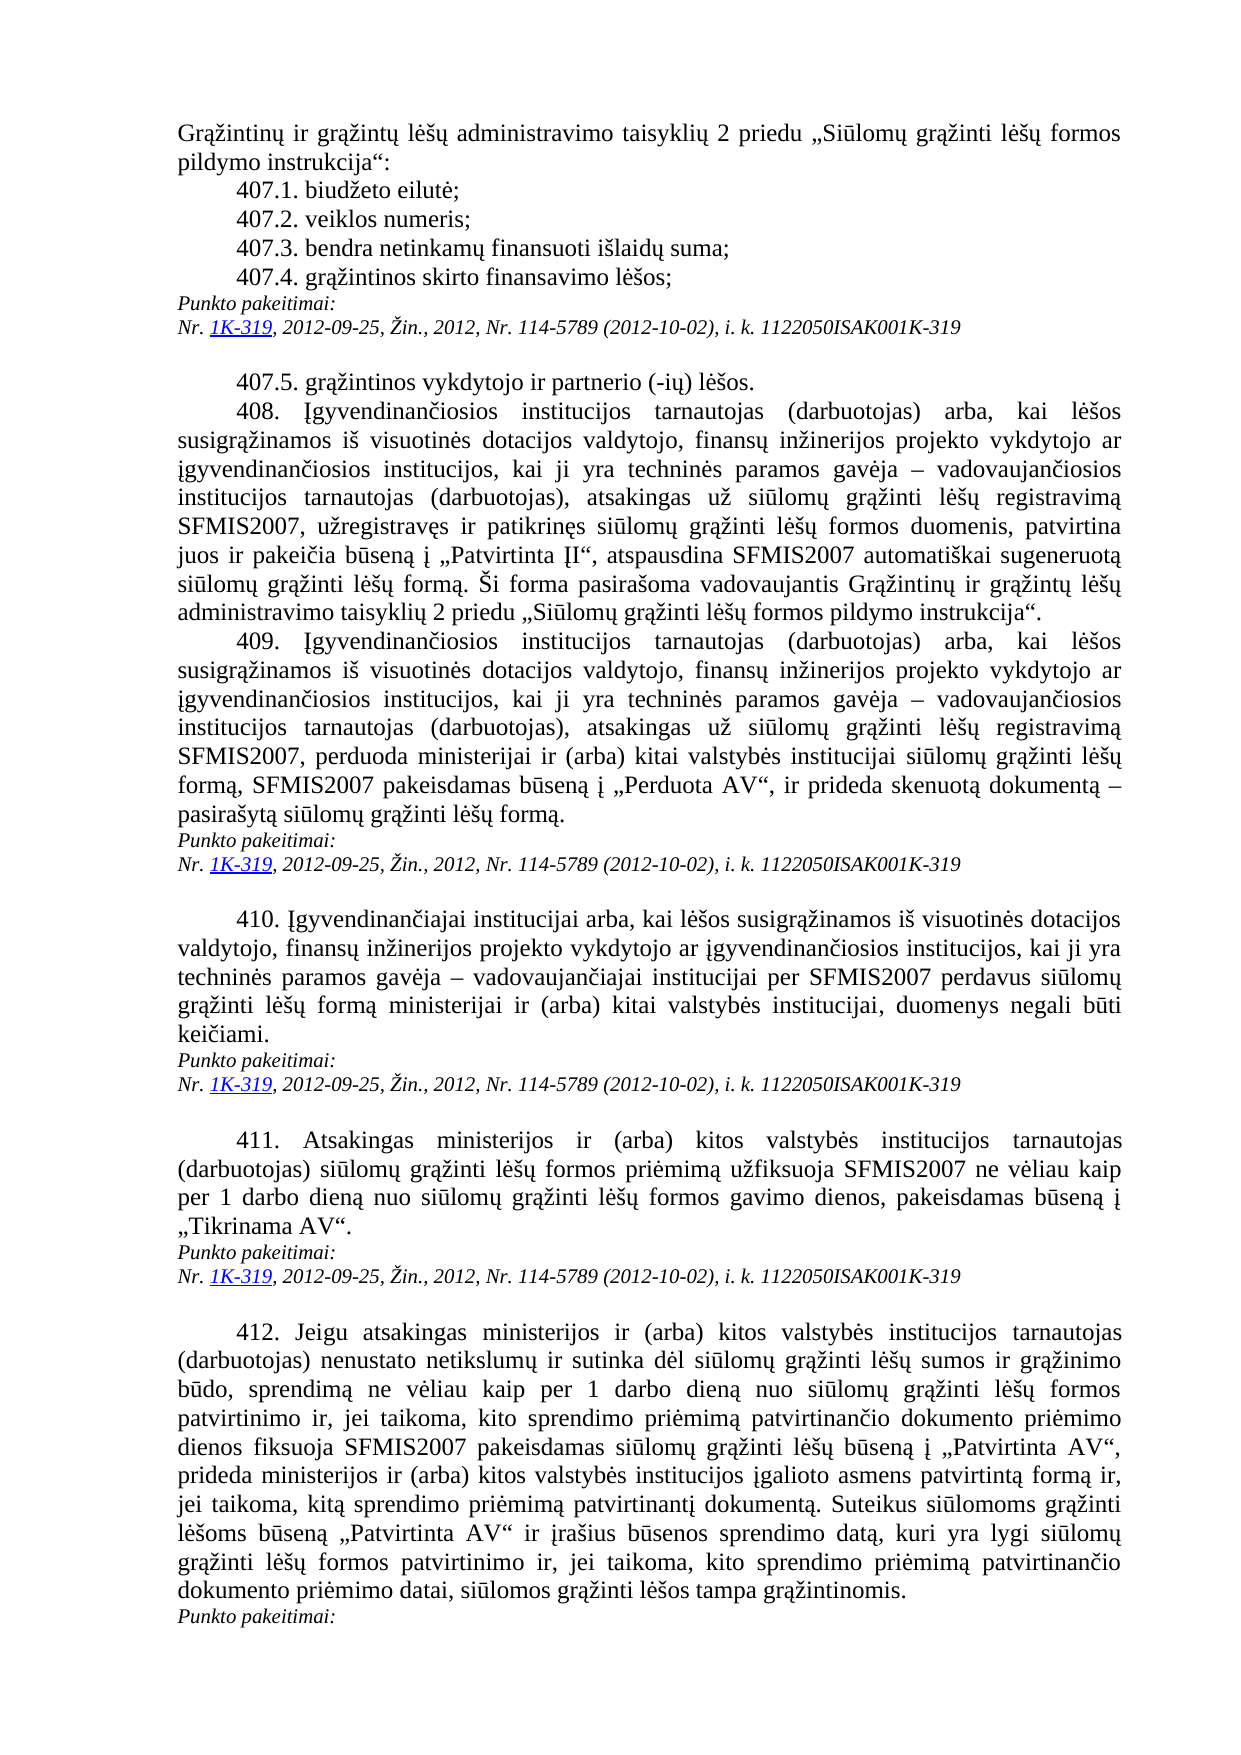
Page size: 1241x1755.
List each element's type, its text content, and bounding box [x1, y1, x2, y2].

text 409. Įgyvendinančiosios institucijos tarnautojas (darbuotojas) arba, kai lėšos susigrąžinamos iš visuotinės dotacijos valdytojo, finansų inžinerijos projekto vykdytojo ar įgyvendinančiosios institucijos, kai ji yra techninės paramos gavėja – vadovaujančiosios institucijos tarnautojas (darbuotojas), atsakingas už siūlomų grąžinti lėšų registravimą SFMIS2007, perduoda ministerijai ir (arba) kitai valstybės institucijai siūlomų grąžinti lėšų formą, SFMIS2007 pakeisdamas būseną į „Perduota AV“, ir prideda skenuotą dokumentą – pasirašytą siūlomų grąžinti lėšų formą. [177, 626, 1122, 827]
text Nr. 1K-319, 2012-09-25, Žin., 2012, Nr. 114-5789 (2012-10-02), i. k. 1122050ISAK001K-319 [177, 1264, 1122, 1288]
text Punkto pakeitimai: [177, 1240, 1122, 1264]
text Grąžintinų ir grąžintų lėšų administravimo taisyklių 2 priedu „Siūlomų grąžinti lėšų formos pildymo instrukcija“: [177, 118, 1122, 176]
text 408. Įgyvendinančiosios institucijos tarnautojas (darbuotojas) arba, kai lėšos susigrąžinamos iš visuotinės dotacijos valdytojo, finansų inžinerijos projekto vykdytojo ar įgyvendinančiosios institucijos, kai ji yra techninės paramos gavėja – vadovaujančiosios institucijos tarnautojas (darbuotojas), atsakingas už siūlomų grąžinti lėšų registravimą SFMIS2007, užregistravęs ir patikrinęs siūlomų grąžinti lėšų formos duomenis, patvirtina juos ir pakeičia būseną į „Patvirtinta ĮI“, atspausdina SFMIS2007 automatiškai sugeneruotą siūlomų grąžinti lėšų formą. Ši forma pasirašoma vadovaujantis Grąžintinų ir grąžintų lėšų administravimo taisyklių 2 priedu „Siūlomų grąžinti lėšų formos pildymo instrukcija“. [177, 396, 1122, 626]
text Punkto pakeitimai: [177, 827, 1122, 852]
text 411. Atsakingas ministerijos ir (arba) kitos valstybės institucijos tarnautojas (darbuotojas) siūlomų grąžinti lėšų formos priėmimą užfiksuoja SFMIS2007 ne vėliau kaip per 1 darbo dieną nuo siūlomų grąžinti lėšų formos gavimo dienos, pakeisdamas būseną į „Tikrinama AV“. [177, 1125, 1122, 1240]
text 410. Įgyvendinančiajai institucijai arba, kai lėšos susigrąžinamos iš visuotinės dotacijos valdytojo, finansų inžinerijos projekto vykdytojo ar įgyvendinančiosios institucijos, kai ji yra techninės paramos gavėja – vadovaujančiajai institucijai per SFMIS2007 perdavus siūlomų grąžinti lėšų formą ministerijai ir (arba) kitai valstybės institucijai, duomenys negali būti keičiami. [177, 904, 1122, 1048]
text Punkto pakeitimai: [177, 1604, 1122, 1628]
text Nr. 1K-319, 2012-09-25, Žin., 2012, Nr. 114-5789 (2012-10-02), i. k. 1122050ISAK001K-319 [177, 1072, 1122, 1096]
text Nr. 1K-319, 2012-09-25, Žin., 2012, Nr. 114-5789 (2012-10-02), i. k. 1122050ISAK001K-319 [177, 852, 1122, 876]
text Punkto pakeitimai: [177, 1048, 1122, 1072]
text 407.2. veiklos numeris; [177, 204, 1122, 233]
text 407.4. grąžintinos skirto finansavimo lėšos; [177, 262, 1122, 291]
text 407.1. biudžeto eilutė; [177, 176, 1122, 204]
text Nr. 1K-319, 2012-09-25, Žin., 2012, Nr. 114-5789 (2012-10-02), i. k. 1122050ISAK001K-319 [177, 315, 1122, 339]
text 407.3. bendra netinkamų finansuoti išlaidų suma; [177, 233, 1122, 262]
text Punkto pakeitimai: [177, 291, 1122, 315]
text 407.5. grąžintinos vykdytojo ir partnerio (-ių) lėšos. [177, 367, 1122, 396]
text 412. Jeigu atsakingas ministerijos ir (arba) kitos valstybės institucijos tarnautojas (darbuotojas) nenustato netikslumų ir sutinka dėl siūlomų grąžinti lėšų sumos ir grąžinimo būdo, sprendimą ne vėliau kaip per 1 darbo dieną nuo siūlomų grąžinti lėšų formos patvirtinimo ir, jei taikoma, kito sprendimo priėmimą patvirtinančio dokumento priėmimo dienos fiksuoja SFMIS2007 pakeisdamas siūlomų grąžinti lėšų būseną į „Patvirtinta AV“, prideda ministerijos ir (arba) kitos valstybės institucijos įgalioto asmens patvirtintą formą ir, jei taikoma, kitą sprendimo priėmimą patvirtinantį dokumentą. Suteikus siūlomoms grąžinti lėšoms būseną „Patvirtinta AV“ ir įrašius būsenos sprendimo datą, kuri yra lygi siūlomų grąžinti lėšų formos patvirtinimo ir, jei taikoma, kito sprendimo priėmimą patvirtinančio dokumento priėmimo datai, siūlomos grąžinti lėšos tampa grąžintinomis. [177, 1317, 1122, 1604]
